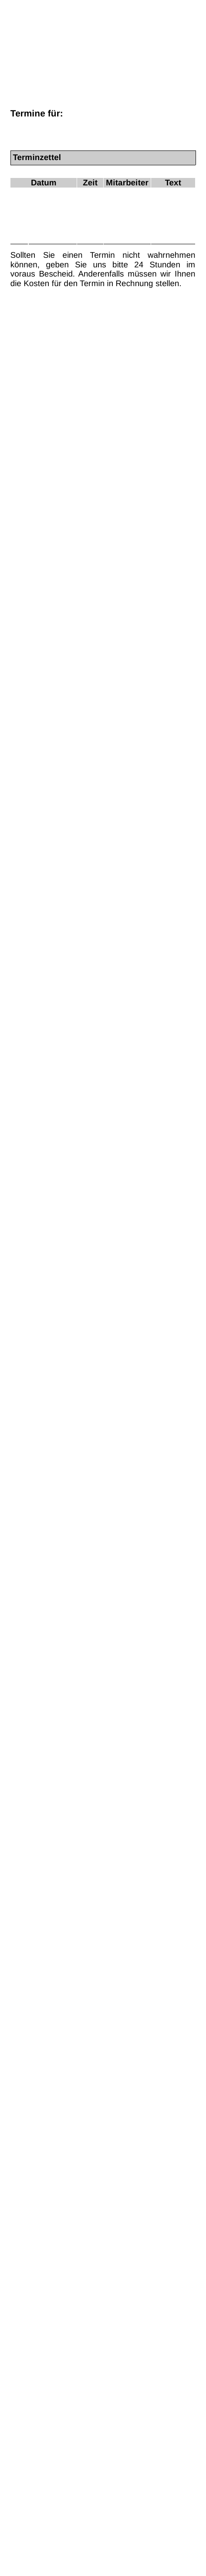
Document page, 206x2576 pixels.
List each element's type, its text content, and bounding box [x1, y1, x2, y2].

table_cell [151, 244, 195, 250]
table_cell [104, 244, 151, 250]
table_cell <$-text> <$-wenn(isthausbesuch,'HB',null)> [151, 188, 195, 244]
table_cell [77, 244, 104, 250]
table_header Mitarbeiter [104, 178, 151, 188]
table_cell [10, 165, 196, 175]
table_cell <kundestartzeit> [77, 188, 103, 244]
table_cell [10, 244, 28, 250]
text Sollten Sie einen Termin nicht wahrnehmen können, geben Sie uns bitte 24 Stunden im voraus Bescheid. Anderenfalls müssen wir Ihnen die Kosten für den Termin in Rechnung stellen. [10, 250, 196, 288]
table_cell <startdatum> [29, 188, 77, 244]
table_header Terminzettel [11, 151, 196, 165]
table_cell <startdatum/format('EE')> [10, 188, 28, 244]
table_header Termine für: <vorgang/nummer> <vorgang/verschreibungsdatum> <kunde/vorname> <kunde/nachname> [10, 108, 196, 150]
table_cell [28, 244, 77, 250]
table_header Text [151, 178, 195, 188]
table_header Zeit [77, 178, 103, 188]
table_cell <resourcen/allemit(istperson)/textliste(name,', ')> [104, 188, 151, 244]
table_header Datum [10, 178, 77, 188]
